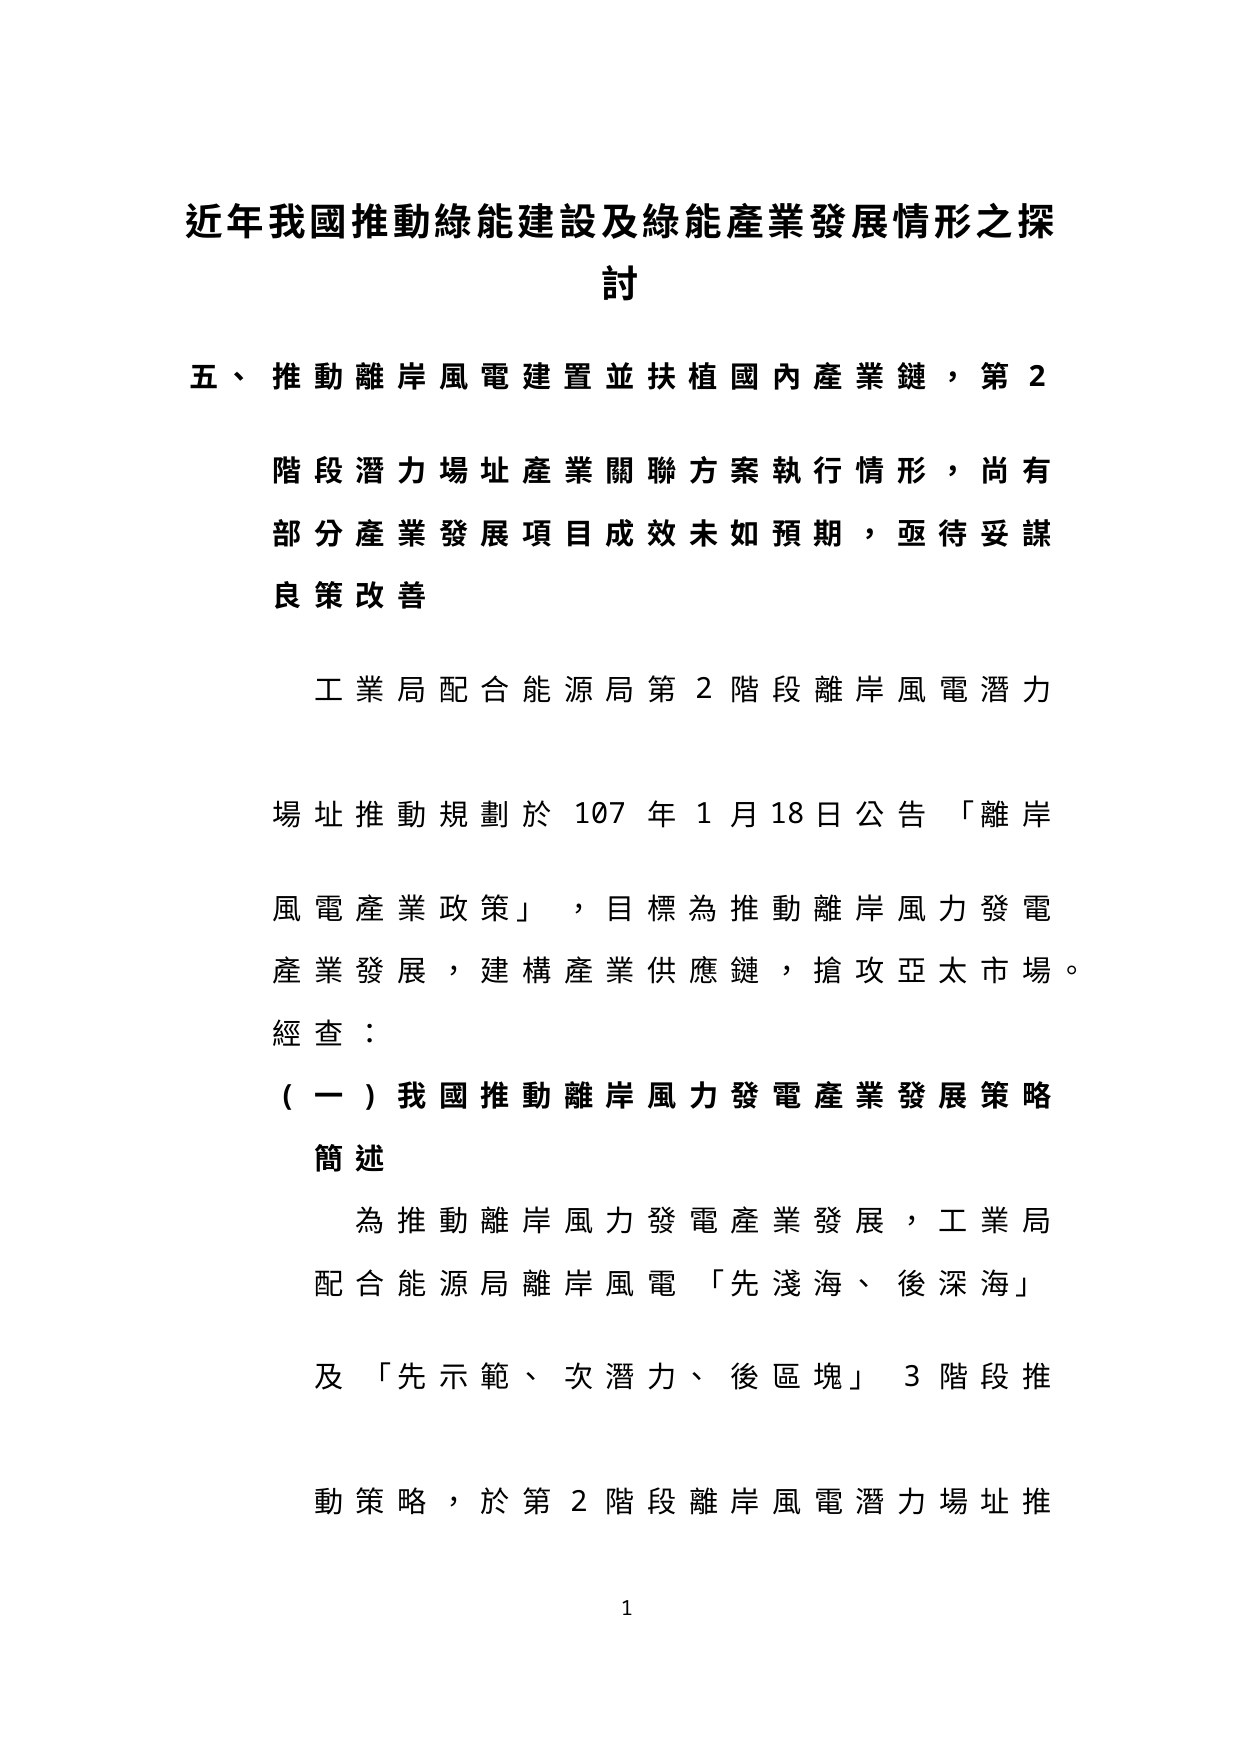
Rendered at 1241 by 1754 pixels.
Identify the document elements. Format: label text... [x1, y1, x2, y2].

text (一)我國推動離岸風力發電產業發展策略簡述 [242, 1052, 1058, 1177]
text 為推動離岸風力發電產業發展，工業局配合能源局離岸風電「先淺海、後深海」及「先示範、次潛力、後區塊」3階段推動策略，於第2階段離岸風電潛力場址推動時，公告「離岸風電產業政策」及「離岸風力發電產業關聯執行方案計畫書架構說明」；預期2025年帶動離岸風力機、水下基礎及海事工程等整體產業鏈累計促進投資332億元，當年度產值達1,218億元，累計新增就業2,061人。擬定之重點發展產業為「離岸風力機組裝暨零組件與電力設施」、「水下基礎製造」及「船舶製造」，推動策略為： [271, 1177, 1058, 1552]
text 五、推動離岸風電建置並扶植國內產業鏈，第2階段潛力場址產業關聯方案執行情形，尚有部分產業發展項目成效未如預期，亟待妥謀良策改善 [183, 302, 1058, 615]
text 工業局配合能源局第2階段離岸風電潛力場址推動規劃於107年1月18日公告「離岸風電產業政策」，目標為推動離岸風力發電產業發展，建構產業供應鏈，搶攻亞太市場。經查： [242, 615, 1058, 1052]
text 近年我國推動綠能建設及綠能產業發展情形之探討 [183, 177, 1058, 302]
